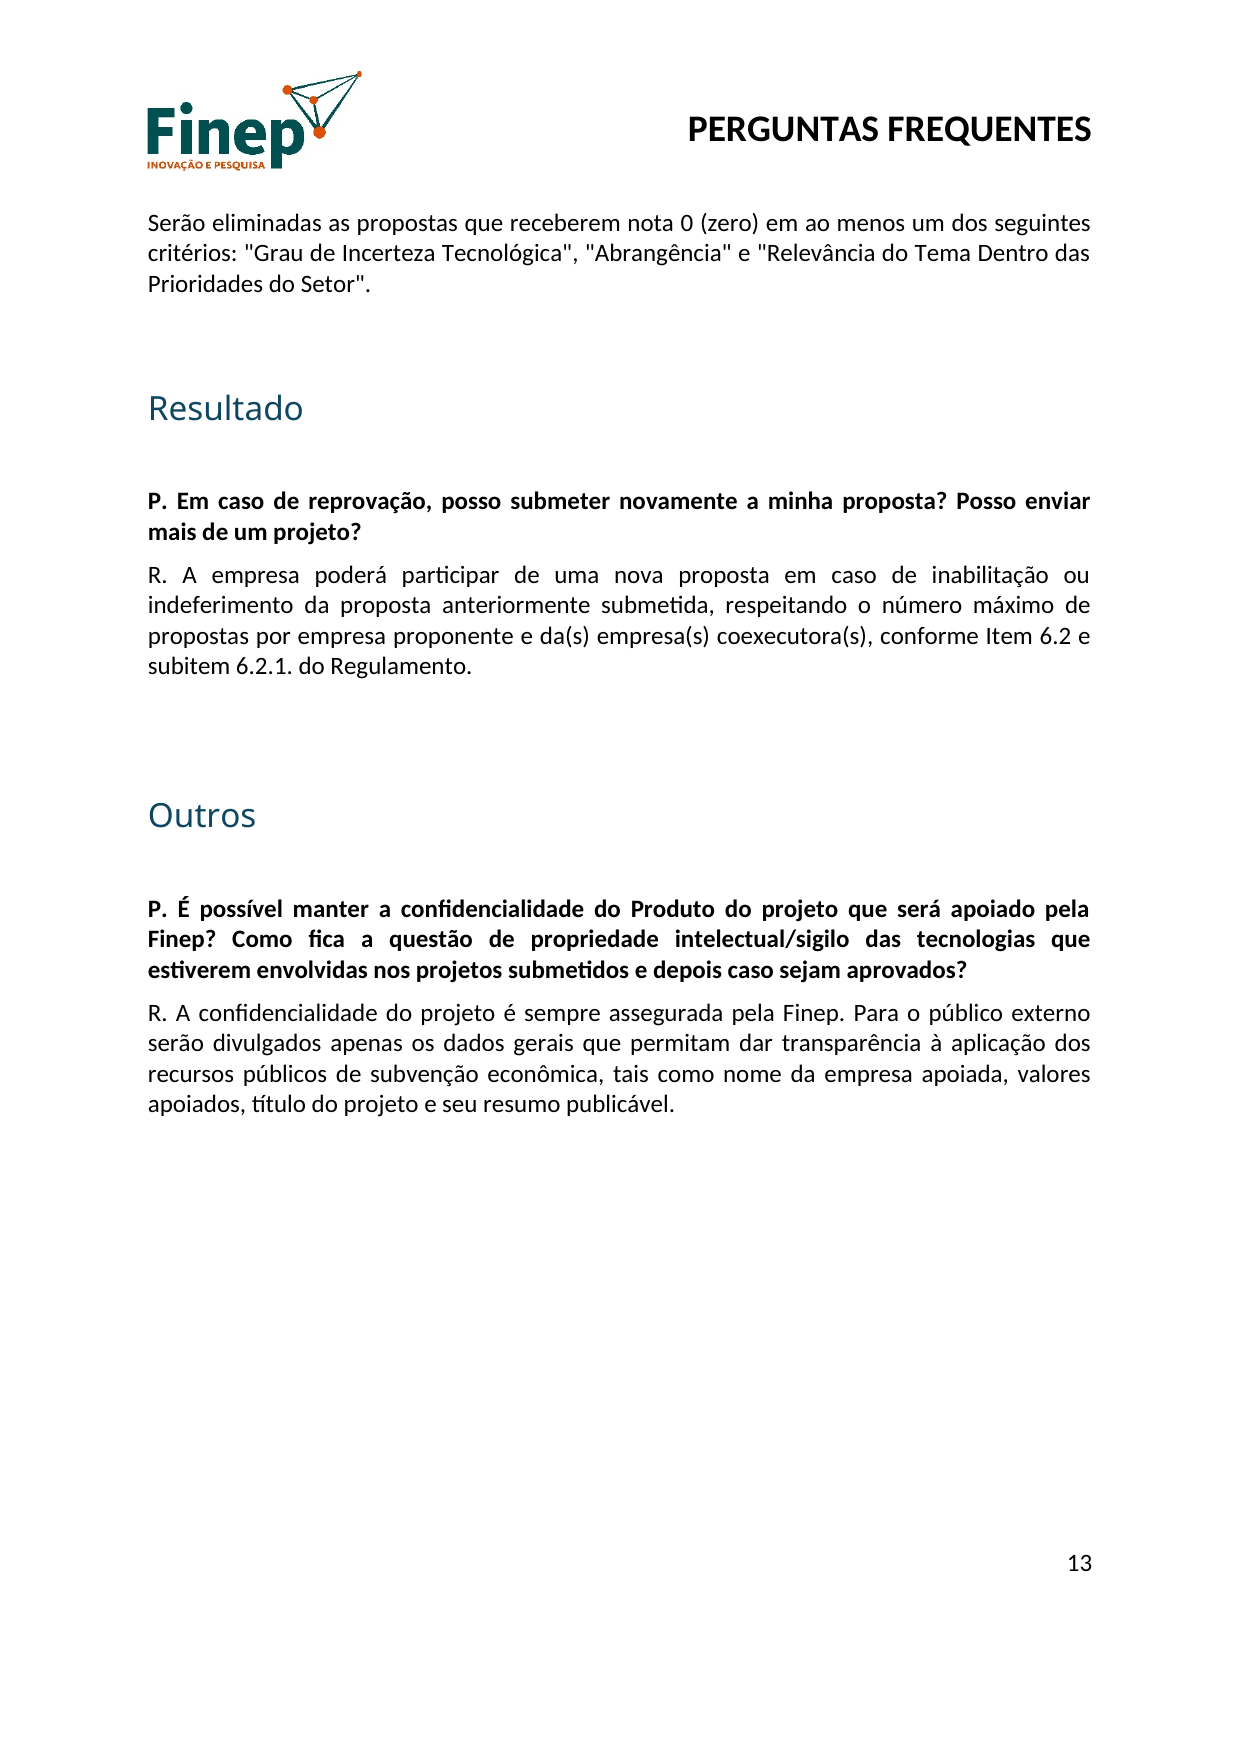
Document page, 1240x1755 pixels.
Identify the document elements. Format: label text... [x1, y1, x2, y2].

text P. É possível manter a confidencialidade do Produto do projeto que será apoiado pela Finep? Como fica a questão de propriedade intelectual/sigilo das tecnologias que estiverem envolvidas nos projetos submetidos e depois caso sejam aprovados? [148, 893, 1092, 984]
subtitle Resultado [148, 384, 1092, 430]
text P. Em caso de reprovação, posso submeter novamente a minha proposta? Posso enviar mais de um projeto? [148, 485, 1092, 546]
text R. A confidencialidade do projeto é sempre assegurada pela Finep. Para o público externo serão divulgados apenas os dados gerais que permitam dar transparência à aplicação dos recursos públicos de subvenção econômica, tais como nome da empresa apoiada, valores apoiados, título do projeto e seu resumo publicável. [148, 997, 1092, 1119]
text R. A empresa poderá participar de uma nova proposta em caso de inabilitação ou indeferimento da proposta anteriormente submetida, respeitando o número máximo de propostas por empresa proponente e da(s) empresa(s) coexecutora(s), conforme Item 6.2 e subitem 6.2.1. do Regulamento. [148, 559, 1092, 681]
text Serão eliminadas as propostas que receberem nota 0 (zero) em ao menos um dos seguintes critérios: "Grau de Incerteza Tecnológica", "Abrangência" e "Relevância do Tema Dentro das Prioridades do Setor". [148, 207, 1092, 298]
subtitle Outros [148, 792, 1092, 837]
